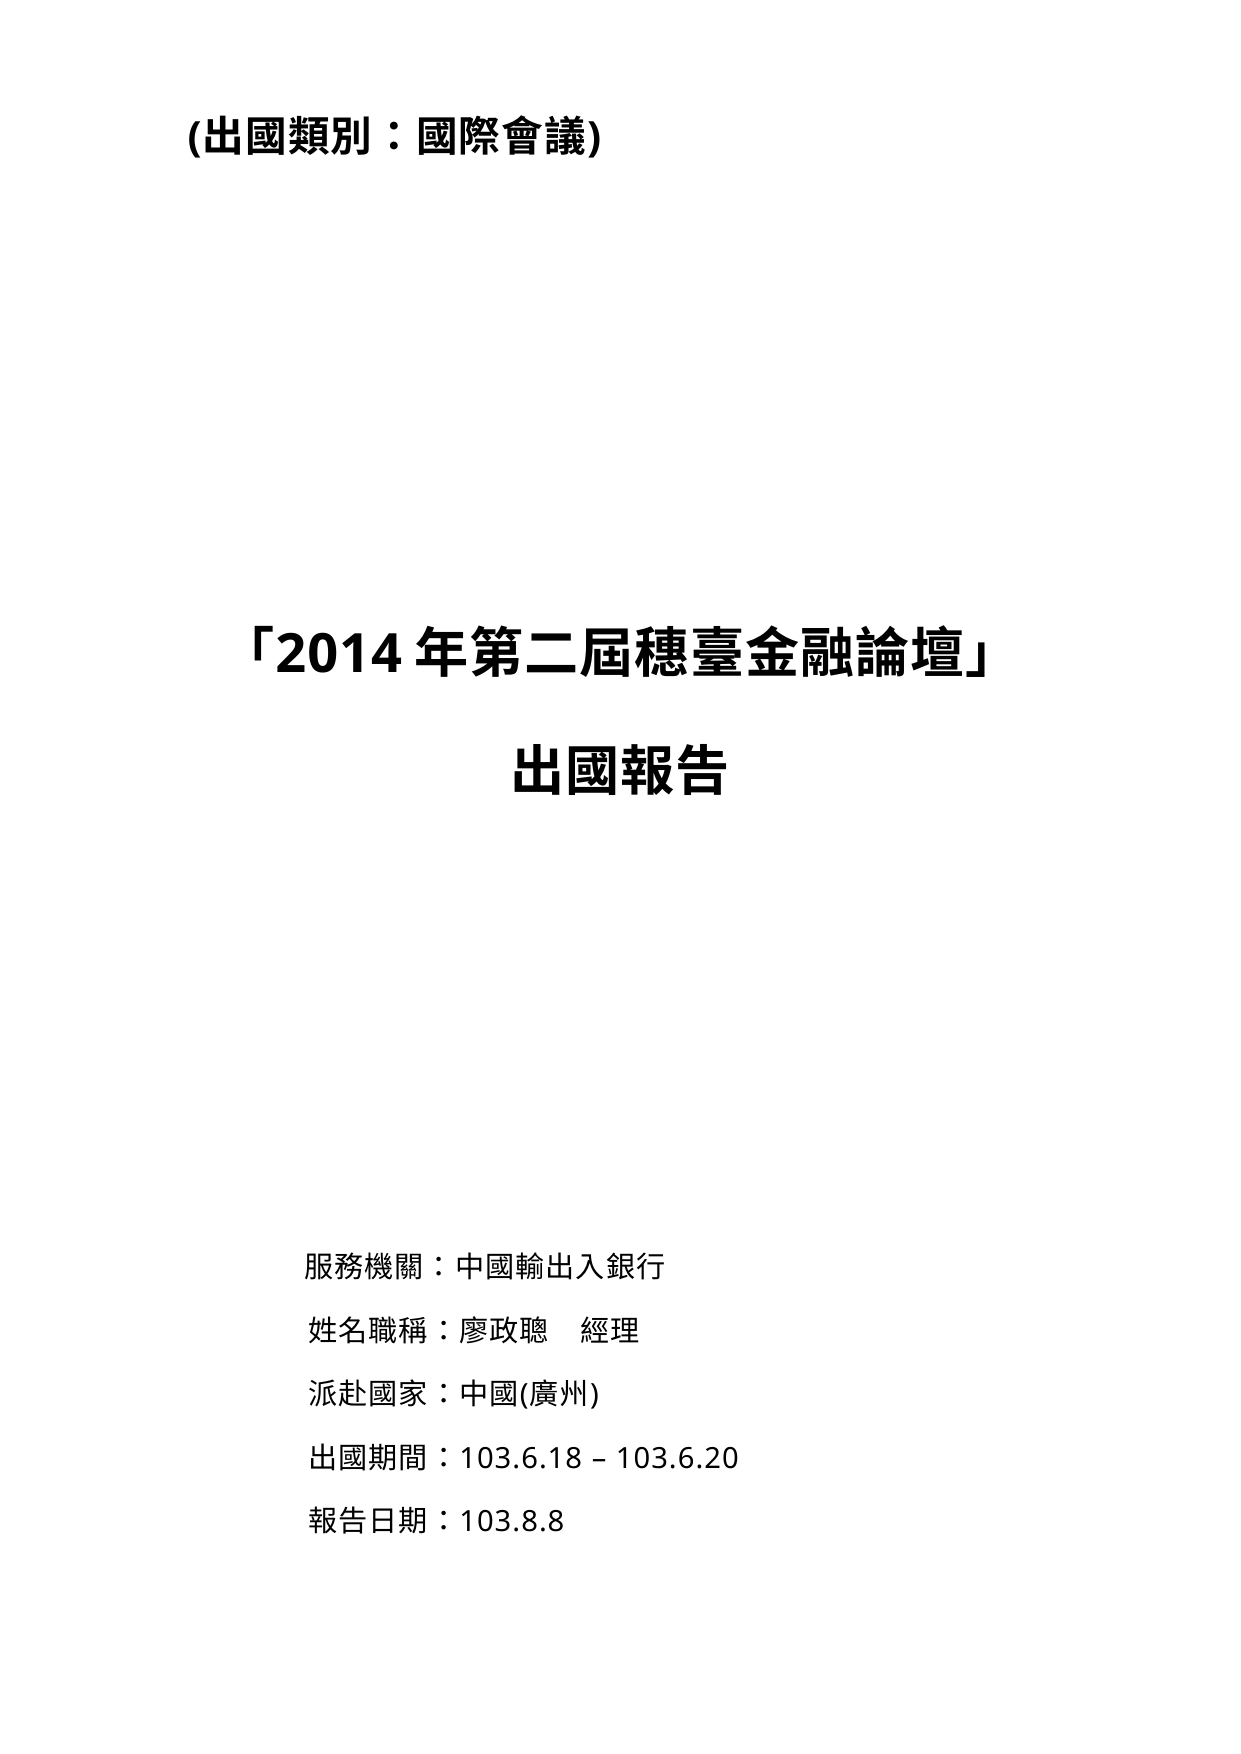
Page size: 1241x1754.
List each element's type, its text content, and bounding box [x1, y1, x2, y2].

text 派赴國家：中國(廣州) [187, 1371, 1053, 1413]
text 「2014年第二屆穗臺金融論壇」 [187, 609, 1053, 688]
text 出國報告 [187, 727, 1053, 806]
text 出國期間：103.6.18 – 103.6.20 [187, 1434, 1053, 1477]
text 報告日期：103.8.8 [187, 1498, 1053, 1540]
text 姓名職稱：廖政聰 經理 [187, 1307, 1053, 1350]
text 服務機關：中國輸出入銀行 [187, 1244, 1053, 1286]
text (出國類別：國際會議) [187, 103, 1053, 164]
